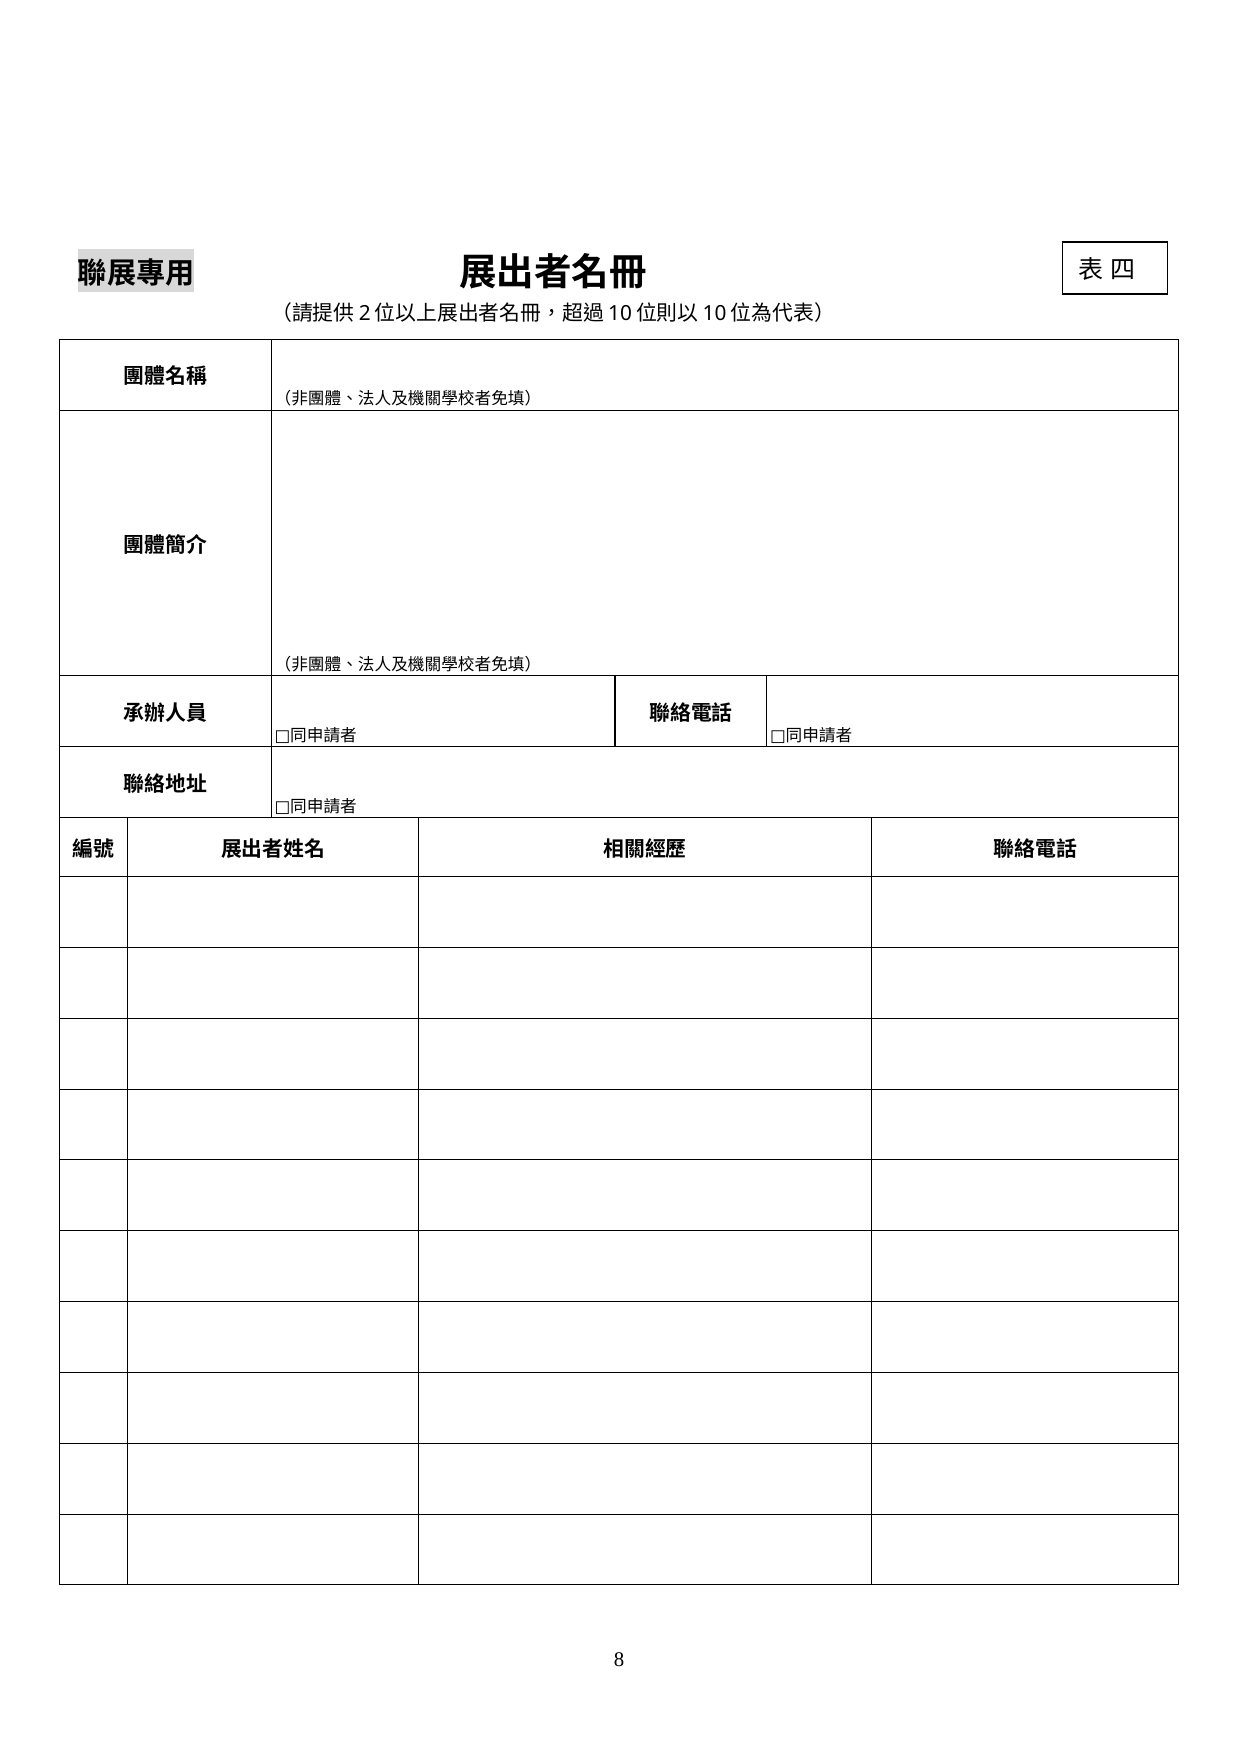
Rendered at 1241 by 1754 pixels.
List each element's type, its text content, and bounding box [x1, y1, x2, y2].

table_cell 聯絡電話 [872, 818, 1178, 876]
table_cell [419, 1160, 871, 1230]
table_cell [419, 1090, 871, 1159]
table_cell [128, 877, 418, 947]
table_cell [60, 948, 127, 1018]
table_cell 承辦人員 [60, 676, 271, 746]
table_cell [872, 1019, 1178, 1088]
table_cell [419, 1515, 871, 1584]
table_cell [872, 1444, 1178, 1513]
table_cell [419, 1019, 871, 1088]
table_cell [419, 1231, 871, 1301]
table_cell [60, 1302, 127, 1372]
table_cell □同申請者 [272, 747, 1178, 817]
table_cell 聯絡電話 [616, 676, 766, 746]
table_cell [872, 1373, 1178, 1443]
table_cell □同申請者 [272, 676, 614, 746]
table_cell [419, 1302, 871, 1372]
table_cell 聯絡地址 [60, 747, 271, 817]
table_cell [60, 1444, 127, 1513]
table_cell [60, 1019, 127, 1088]
table_cell [872, 1231, 1178, 1301]
table_cell 團體簡介 [60, 411, 271, 675]
table_cell [872, 1302, 1178, 1372]
table_cell [128, 1302, 418, 1372]
table_header 團體名稱 [60, 340, 271, 409]
table_cell [60, 1515, 127, 1584]
table_cell [128, 1160, 418, 1230]
table_cell [128, 1090, 418, 1159]
table_cell [872, 948, 1178, 1018]
table_cell [419, 1373, 871, 1443]
table_cell [60, 1160, 127, 1230]
table_cell [419, 1444, 871, 1513]
table_cell [128, 1444, 418, 1513]
table_cell [872, 1090, 1178, 1159]
table_cell [60, 1373, 127, 1443]
table_cell [872, 877, 1178, 947]
table_cell 編號 [60, 818, 127, 876]
text 表 四 [1078, 250, 1152, 286]
table_cell □同申請者 [767, 676, 1178, 746]
table_cell [128, 1515, 418, 1584]
table_cell [60, 877, 127, 947]
table_cell [128, 1231, 418, 1301]
table_cell [128, 1373, 418, 1443]
table_cell [60, 1231, 127, 1301]
table_cell [60, 1090, 127, 1159]
table_cell [128, 1019, 418, 1088]
table_cell [872, 1515, 1178, 1584]
table_cell [419, 877, 871, 947]
table_cell [128, 948, 418, 1018]
table_cell [419, 948, 871, 1018]
text 聯展專用 [78, 249, 217, 292]
table_cell 展出者姓名 [128, 818, 418, 876]
table_cell （非團體、法人及機關學校者免填） [272, 411, 1178, 675]
table_header （非團體、法人及機關學校者免填） [272, 340, 1178, 409]
table_cell 相關經歷 [419, 818, 871, 876]
text 展出者名冊 [63, 242, 1175, 315]
table_cell [872, 1160, 1178, 1230]
text （請提供2位以上展出者名冊，超過10位則以10位為代表） [63, 296, 1175, 326]
